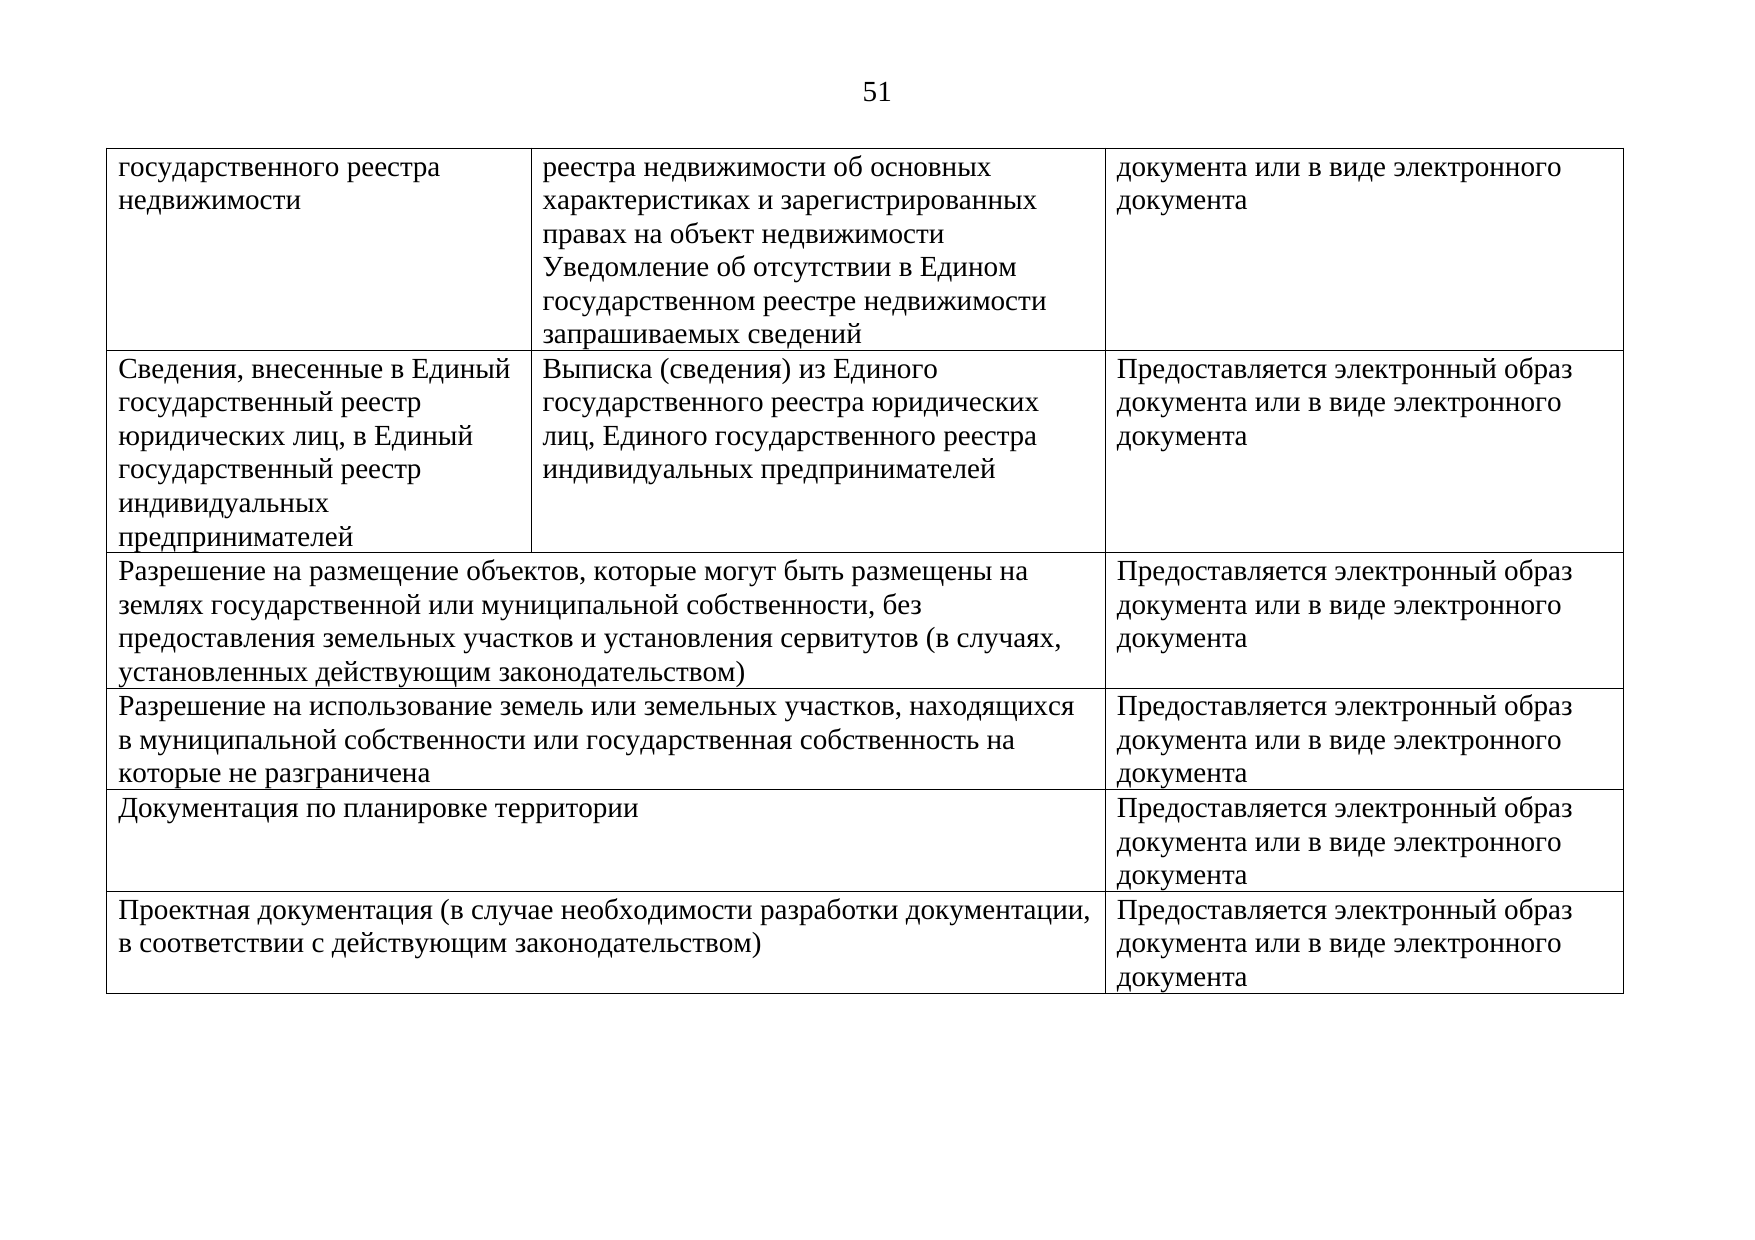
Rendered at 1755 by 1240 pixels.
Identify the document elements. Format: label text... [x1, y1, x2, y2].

table_cell документа или в виде электронного документа [1106, 149, 1623, 350]
table_cell Выписка (сведения) из Единого государственного реестра юридических лиц, Единого государственного реестра индивидуальных предпринимателей [532, 351, 1105, 552]
table_cell Разрешение на размещение объектов, которые могут быть размещены на землях государственной или муниципальной собственности, без предоставления земельных участков и установления сервитутов (в случаях, установленных действующим законодательством) [107, 553, 1105, 687]
table_cell реестра недвижимости об основных характеристиках и зарегистрированных правах на объект недвижимости Уведомление об отсутствии в Едином государственном реестре недвижимости запрашиваемых сведений [532, 149, 1105, 350]
table_cell Предоставляется электронный образ документа или в виде электронного документа [1106, 553, 1623, 687]
table_cell Предоставляется электронный образ документа или в виде электронного документа [1106, 351, 1623, 552]
table_cell Предоставляется электронный образ документа или в виде электронного документа [1106, 689, 1623, 789]
table_cell государственного реестра недвижимости [107, 149, 531, 350]
table_cell Проектная документация (в случае необходимости разработки документации, в соответствии с действующим законодательством) [107, 892, 1105, 992]
table_cell Сведения, внесенные в Единый государственный реестр юридических лиц, в Единый государственный реестр индивидуальных предпринимателей [107, 351, 531, 552]
table_cell Разрешение на использование земель или земельных участков, находящихся в муниципальной собственности или государственная собственность на которые не разграничена [107, 689, 1105, 789]
table_cell Предоставляется электронный образ документа или в виде электронного документа [1106, 892, 1623, 992]
table_cell Документация по планировке территории [107, 790, 1105, 891]
table_cell Предоставляется электронный образ документа или в виде электронного документа [1106, 790, 1623, 891]
